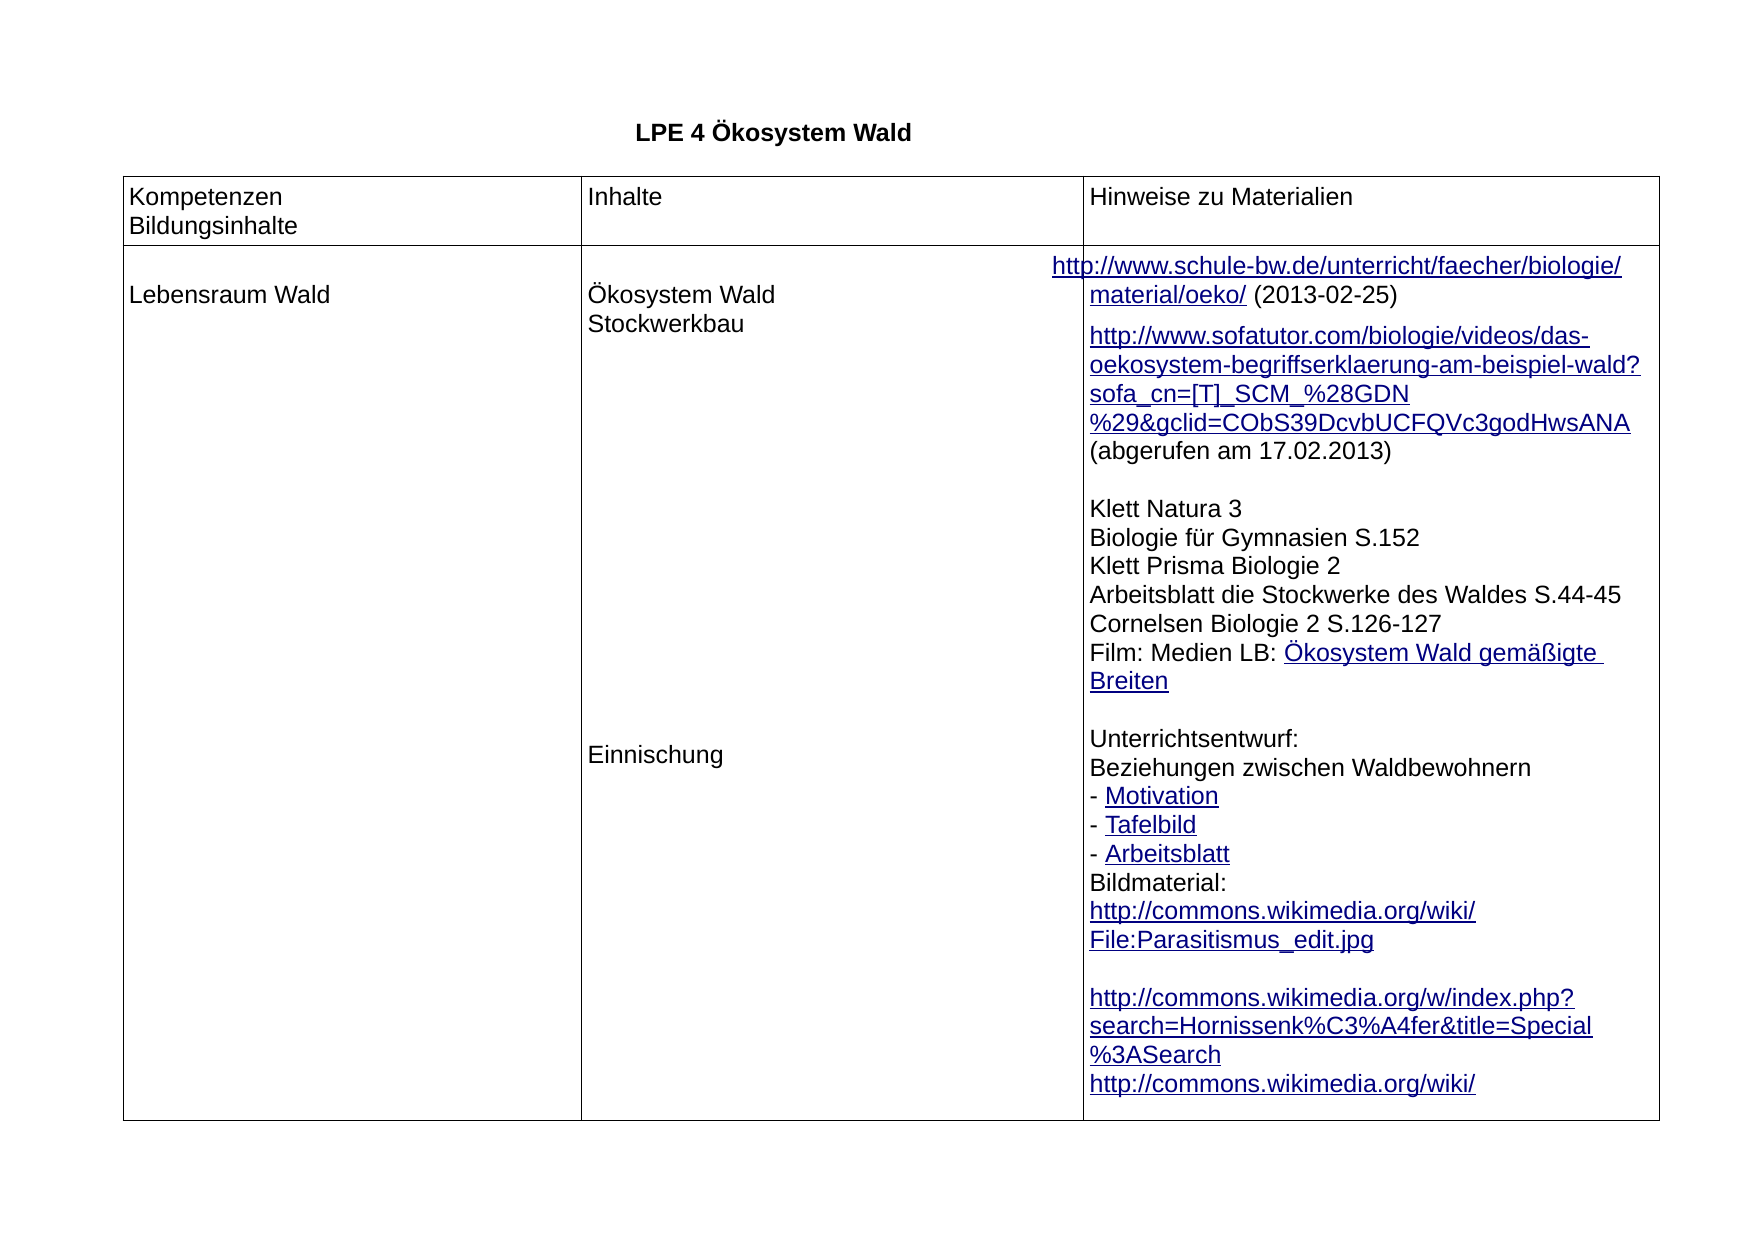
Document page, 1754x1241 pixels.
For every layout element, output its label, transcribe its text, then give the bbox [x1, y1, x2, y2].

text LPE 4 Ökosystem Wald [118, 118, 1636, 147]
table_cell Ökosystem Wald Stockwerkbau Einnischung Vergleich natürliche Wälder Wirtschaftswälder Wiedereingliederung des Luchses [582, 246, 1083, 1119]
table_header Inhalte [582, 177, 1083, 245]
table_cell http://www.schule-bw.de/unterricht/faecher/biologie/material/oeko/ (2013-02-25) http://www.sofatutor.com/biologie/videos/das-oekosystem-begriffserklaerung-am-beispiel-wald?sofa_cn=[T]_SCM_%28GDN%29&gclid=CObS39DcvbUCFQVc3godHwsANA (abgerufen am 17.02.2013) Klett Natura 3 Biologie für Gymnasien S.152 Klett Prisma Biologie 2 Arbeitsblatt die Stockwerke des Waldes S.44-45 Cornelsen Biologie 2 S.126-127 Film: Medien LB: Ökosystem Wald gemäßigte Breiten Unterrichtsentwurf: Beziehungen zwischen Waldbewohnern - Motivation - Tafelbild - Arbeitsblatt Bildmaterial: http://commons.wikimedia.org/wiki/File:Parasitismus_edit.jpg http://commons.wikimedia.org/w/index.php?search=Hornissenk%C3%A4fer&title=Special%3ASearch http://commons.wikimedia.org/wiki/File:Hornissennest.jpg http://commons.wikimedia.org/wiki/File:Lactarius_deliciosus.jpg http://commons.wikimedia.org/wiki/File:Korstmos-Garrulus.jpg http://commons.wikimedia.org/wiki/File:A_ocellaris_2_Sesoko_Point_140904_LOWRES.jpg http://upload.wikimedia.org/wikipedia/commons/1/1f/Ameisen2.jpg http://commons.wikimedia.org/wiki/File:Labkraut_Wuerger.jpg (abgerufen am 9.02.2013) Klett Natura 3 Biologie für Gymnasien S.154 Unterrichtsentwürfe: RAAbits Biologie Sek I Das Geheimnis der Flechtensymbiose Einzelmaterial 85 http://www.raabe.de/go/?search_menu_id=0&action=FFSearch&ffchannel=&query=Einzelbeitrag+RAAbits+Biologie+Das+Geheimnis+der+Flechtensymbiose&queryFromSuggest=true (abgerufen am 15.02.13 nur für Abonnenten) 2 Filme:http://www.google.de/url?sa=t&rct=j&q=youtube%20%C3%B6kosystem%20wald&source=web&cd=40&cad=rja&ved=0CGQQtwIwCTge&url=http%3A%2F%2Fwww.youtube.com%2Fwatch%3Fv%3DVMm74uZcFPs&ei=u50WUYmAJZHNswbM1YHYAg&usg=AFQjCNECGBLTGMVWqqgX23tW6zXgBWLd5Q&bvm=bv.42080656,d.Yms (abgerufen am 9.02.2013) http://www.google.de/url?sa=t&rct=j&q=youtube%20forsthaus%20deutschland&source=web&cd=2&cad=rja&ved=0CDIQtwIwAQ&url=http%3A%2F%2Fwww.youtube.com%2Fwatch%3Fv%3DuxLFc3YGYjA&ei=JZ8WUYzrF47csgaxuYGQCQ&usg=AFQjCNFHerRyl2nQMUWOn5-l5C4ASadAiw (abgerufen am 9.02.2013) Luchsinitiative http://www.luchs-bw.de/ (abgerufen am 20.02.13) bittet für Schulen kostenlosen Vortrag (90min) zur Wiedereingliederung des Luchses an: sehr empfehlenswert! [1084, 246, 1659, 1119]
table_header Kompetenzen Bildungsinhalte [124, 177, 581, 245]
table_cell Lebensraum Wald [124, 246, 581, 1119]
table_header Hinweise zu Materialien [1084, 177, 1659, 245]
